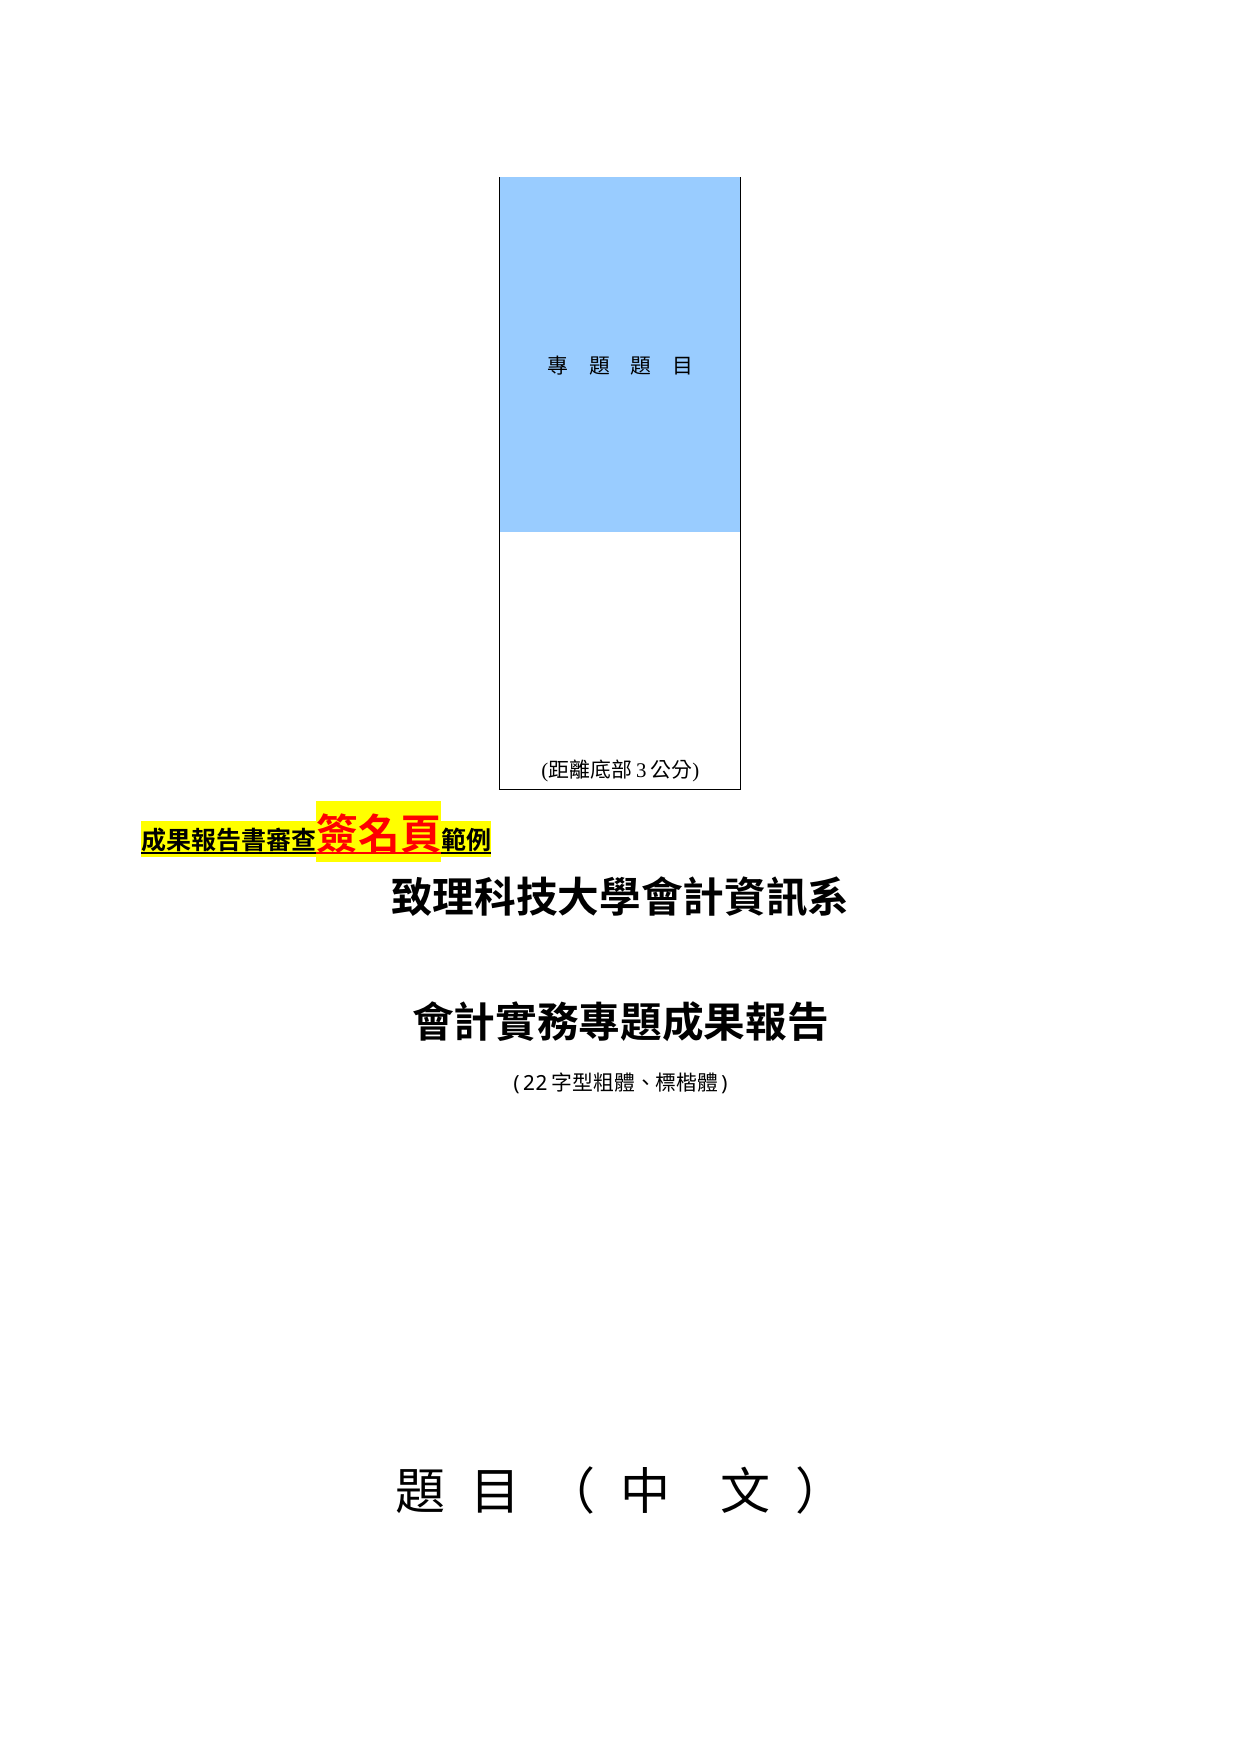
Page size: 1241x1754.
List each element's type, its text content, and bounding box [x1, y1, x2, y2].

table_cell (距離底部3公分) [500, 726, 740, 789]
table_cell [500, 532, 740, 726]
text 成果報告書審查簽名頁範例 [141, 790, 1092, 852]
text (22字型粗體、標楷體) [148, 1040, 1092, 1102]
table_cell 專 題 題 目 [500, 177, 740, 532]
text 會計實務專題成果報告 [148, 977, 1092, 1040]
text 致理科技大學會計資訊系 [148, 852, 1092, 915]
text 題 目 （ 中 文 ） [148, 1415, 1092, 1540]
